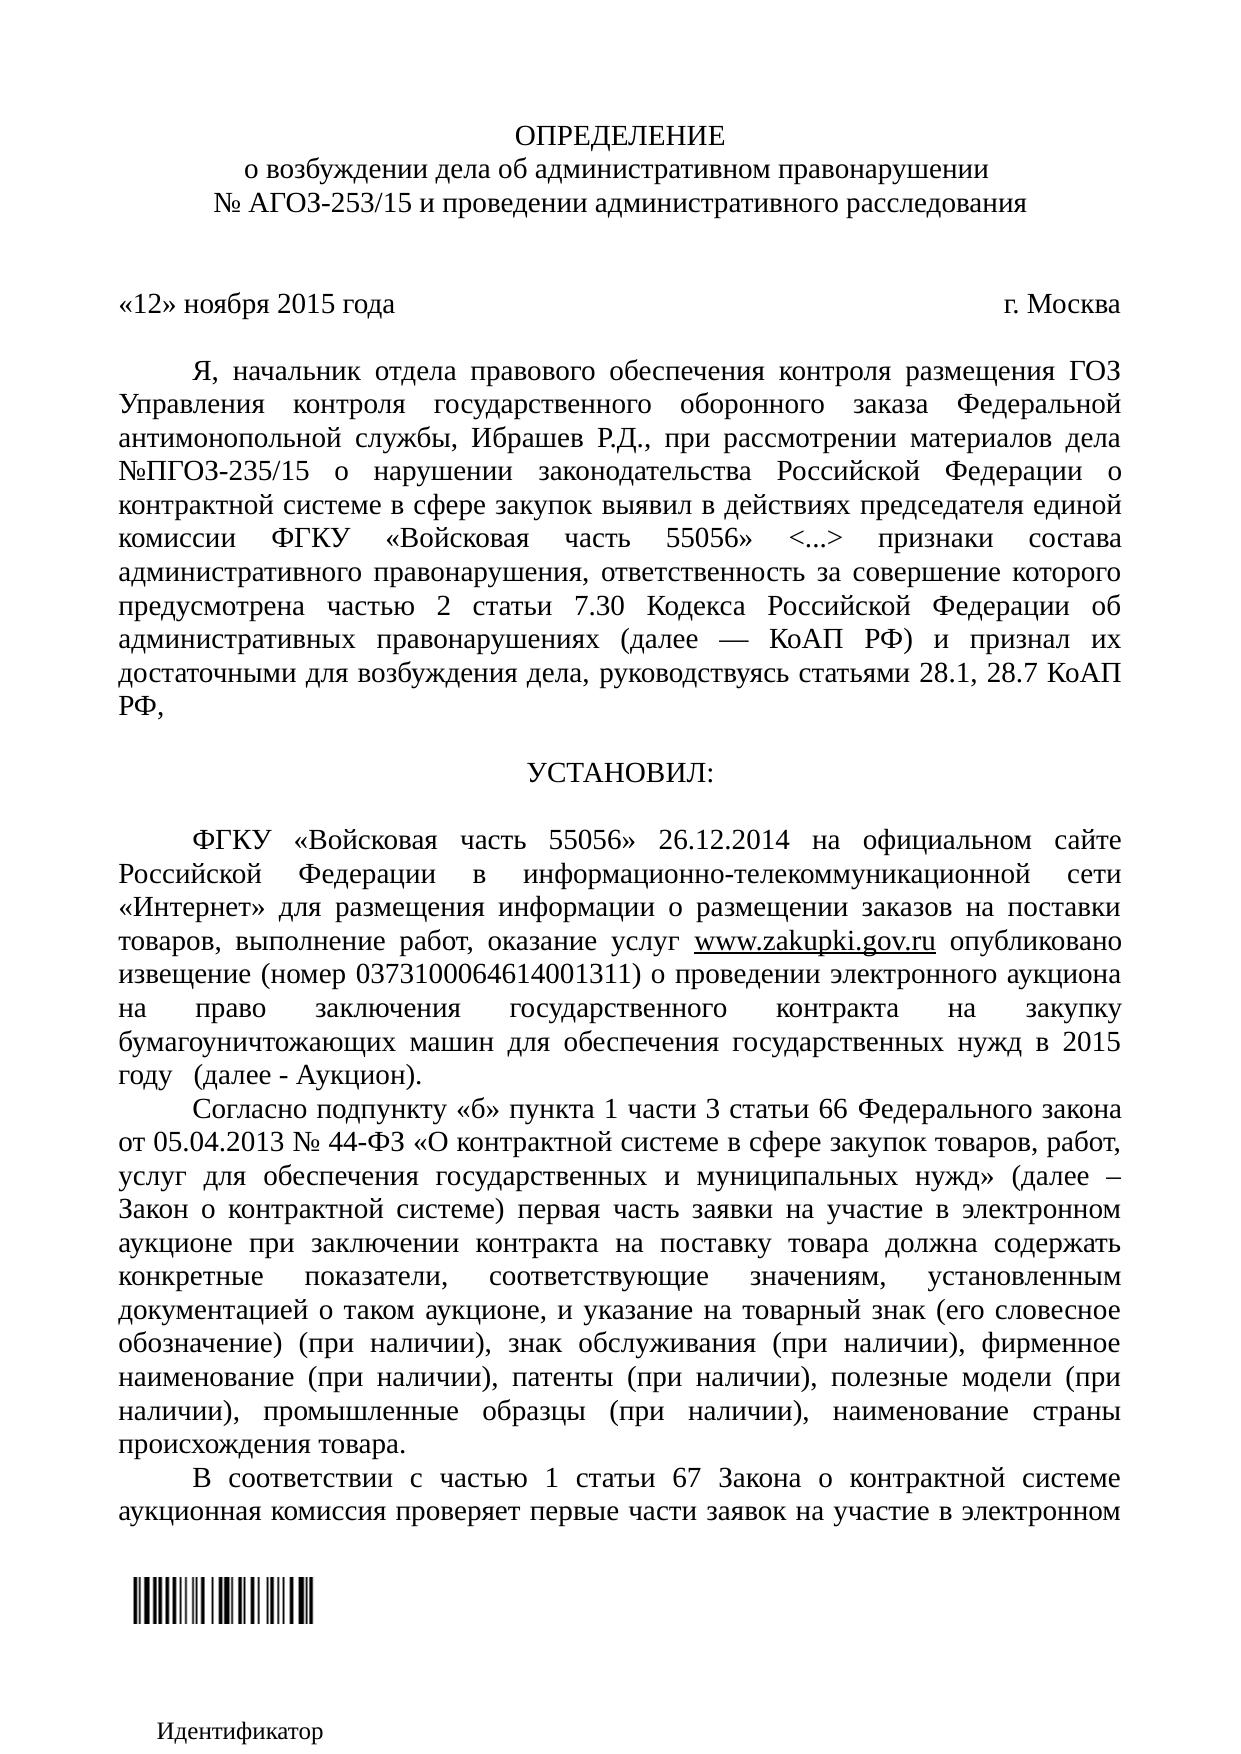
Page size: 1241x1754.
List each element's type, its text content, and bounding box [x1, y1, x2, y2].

picture [118, 1577, 331, 1624]
text УСТАНОВИЛ: [118, 755, 1122, 789]
text № АГОЗ-253/15 и проведении административного расследования [118, 185, 1122, 219]
text Я, начальник отдела правового обеспечения контроля размещения ГОЗ Управления контроля государственного оборонного заказа Федеральной антимонопольной службы, Ибрашев Р.Д., при рассмотрении материалов дела №ПГОЗ-235/15 о нарушении законодательства Российской Федерации о контрактной системе в сфере закупок выявил в действиях председателя единой комиссии ФГКУ «Войсковая часть 55056» <...> признаки состава административного правонарушения, ответственность за совершение которого предусмотрена частью 2 статьи 7.30 Кодекса Российской Федерации об административных правонарушениях (далее — КоАП РФ) и признал их достаточными для возбуждения дела, руководствуясь статьями 28.1, 28.7 КоАП РФ, [118, 353, 1122, 722]
text В соответствии с частью 1 статьи 67 Закона о контрактной системе аукционная комиссия проверяет первые части заявок на участие в электронном [118, 1460, 1122, 1527]
text о возбуждении дела об административном правонарушении [118, 152, 1122, 185]
text ОПРЕДЕЛЕНИЕ [118, 118, 1122, 152]
text ФГКУ «Войсковая часть 55056» 26.12.2014 на официальном сайте Российской Федерации в информационно-телекоммуникационной сети «Интернет» для размещения информации о размещении заказов на поставки товаров, выполнение работ, оказание услуг www.zakupki.gov.ru опубликовано извещение (номер 0373100064614001311) о проведении электронного аукциона на право заключения государственного контракта на закупку бумагоуничтожающих машин для обеспечения государственных нужд в 2015 году (далее - Аукцион). [118, 822, 1122, 1091]
text Согласно подпункту «б» пункта 1 части 3 статьи 66 Федерального закона от 05.04.2013 № 44-ФЗ «О контрактной системе в сфере закупок товаров, работ, услуг для обеспечения государственных и муниципальных нужд» (далее – Закон о контрактной системе) первая часть заявки на участие в электронном аукционе при заключении контракта на поставку товара должна содержать конкретные показатели, соответствующие значениям, установленным документацией о таком аукционе, и указание на товарный знак (его словесное обозначение) (при наличии), знак обслуживания (при наличии), фирменное наименование (при наличии), патенты (при наличии), полезные модели (при наличии), промышленные образцы (при наличии), наименование страны происхождения товара. [118, 1091, 1122, 1460]
text «12» ноября 2015 года г. Москва [118, 286, 1122, 319]
